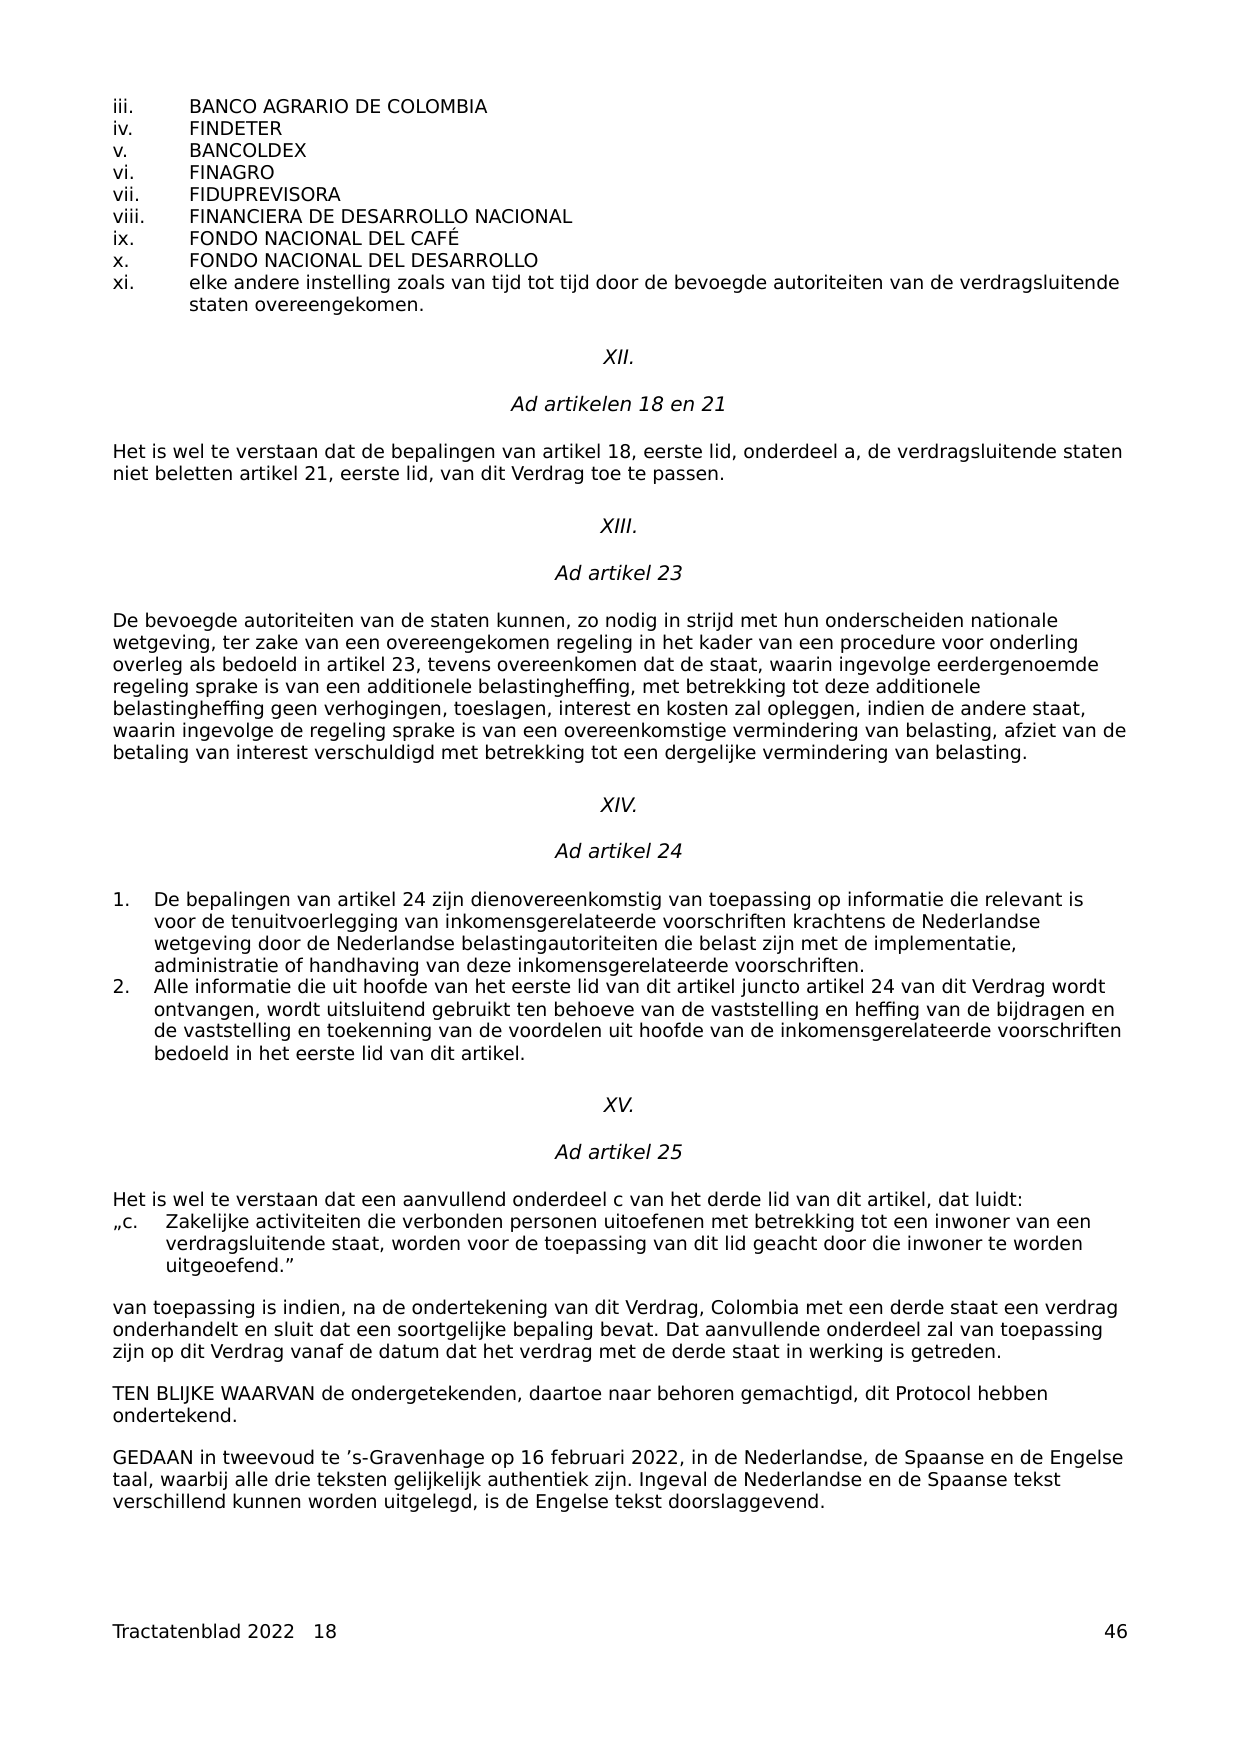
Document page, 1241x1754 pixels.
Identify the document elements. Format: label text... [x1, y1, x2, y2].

text De bevoegde autoriteiten van de staten kunnen, zo nodig in strijd met hun onderscheiden nationale wetgeving, ter zake van een overeengekomen regeling in het kader van een procedure voor onderling overleg als bedoeld in artikel 23, tevens overeenkomen dat de staat, waarin ingevolge eerdergenoemde regeling sprake is van een additionele belastingheffing, met betrekking tot deze additionele belastingheffing geen verhogingen, toeslagen, interest en kosten zal opleggen, indien de andere staat, waarin ingevolge de regeling sprake is van een overeenkomstige vermindering van belasting, afziet van de betaling van interest verschuldigd met betrekking tot een dergelijke vermindering van belasting. [112, 610, 1128, 763]
text viii. FINANCIERA DE DESARROLLO NACIONAL [112, 206, 1128, 228]
text vi. FINAGRO [112, 162, 1128, 184]
text Het is wel te verstaan dat de bepalingen van artikel 18, eerste lid, onderdeel a, de verdragsluitende staten niet beletten artikel 21, eerste lid, van dit Verdrag toe te passen. [112, 441, 1128, 485]
text xi. elke andere instelling zoals van tijd tot tijd door de bevoegde autoriteiten van de verdragsluitende staten overeengekomen. [112, 272, 1128, 316]
text van toepassing is indien, na de ondertekening van dit Verdrag, Colombia met een derde staat een verdrag onderhandelt en sluit dat een soortgelijke bepaling bevat. Dat aanvullende onderdeel zal van toepassing zijn op dit Verdrag vanaf de datum dat het verdrag met de derde staat in werking is getreden. [112, 1297, 1128, 1363]
text „c. Zakelijke activiteiten die verbonden personen uitoefenen met betrekking tot een inwoner van een verdragsluitende staat, worden voor de toepassing van dit lid geacht door die inwoner te worden uitgeoefend.” [112, 1211, 1128, 1277]
text 2. Alle informatie die uit hoofde van het eerste lid van dit artikel juncto artikel 24 van dit Verdrag wordt ontvangen, wordt uitsluitend gebruikt ten behoeve van de vaststelling en heffing van de bijdragen en de vaststelling en toekenning van de voordelen uit hoofde van de inkomensgerelateerde voorschriften bedoeld in het eerste lid van dit artikel. [112, 976, 1128, 1064]
text Het is wel te verstaan dat een aanvullend onderdeel c van het derde lid van dit artikel, dat luidt: [112, 1189, 1128, 1211]
subtitle XIII. Ad artikel 23 [112, 515, 1128, 585]
subtitle XV. Ad artikel 25 [112, 1094, 1128, 1164]
text GEDAAN in tweevoud te ’s-Gravenhage op 16 februari 2022, in de Nederlandse, de Spaanse en de Engelse taal, waarbij alle drie teksten gelijkelijk authentiek zijn. Ingeval de Nederlandse en de Spaanse tekst verschillend kunnen worden uitgelegd, is de Engelse tekst doorslaggevend. [112, 1447, 1128, 1513]
text v. BANCOLDEX [112, 140, 1128, 162]
text x. FONDO NACIONAL DEL DESARROLLO [112, 250, 1128, 272]
text vii. FIDUPREVISORA [112, 184, 1128, 206]
text iv. FINDETER [112, 118, 1128, 140]
text 1. De bepalingen van artikel 24 zijn dienovereenkomstig van toepassing op informatie die relevant is voor de tenuitvoerlegging van inkomensgerelateerde voorschriften krachtens de Nederlandse wetgeving door de Nederlandse belastingautoriteiten die belast zijn met de implementatie, administratie of handhaving van deze inkomensgerelateerde voorschriften. [112, 888, 1128, 976]
subtitle XIV. Ad artikel 24 [112, 793, 1128, 863]
text ix. FONDO NACIONAL DEL CAFÉ [112, 228, 1128, 250]
subtitle XII. Ad artikelen 18 en 21 [112, 346, 1128, 416]
text TEN BLIJKE WAARVAN de ondergetekenden, daartoe naar behoren gemachtigd, dit Protocol hebben ondertekend. [112, 1383, 1128, 1427]
text iii. BANCO AGRARIO DE COLOMBIA [112, 96, 1128, 118]
